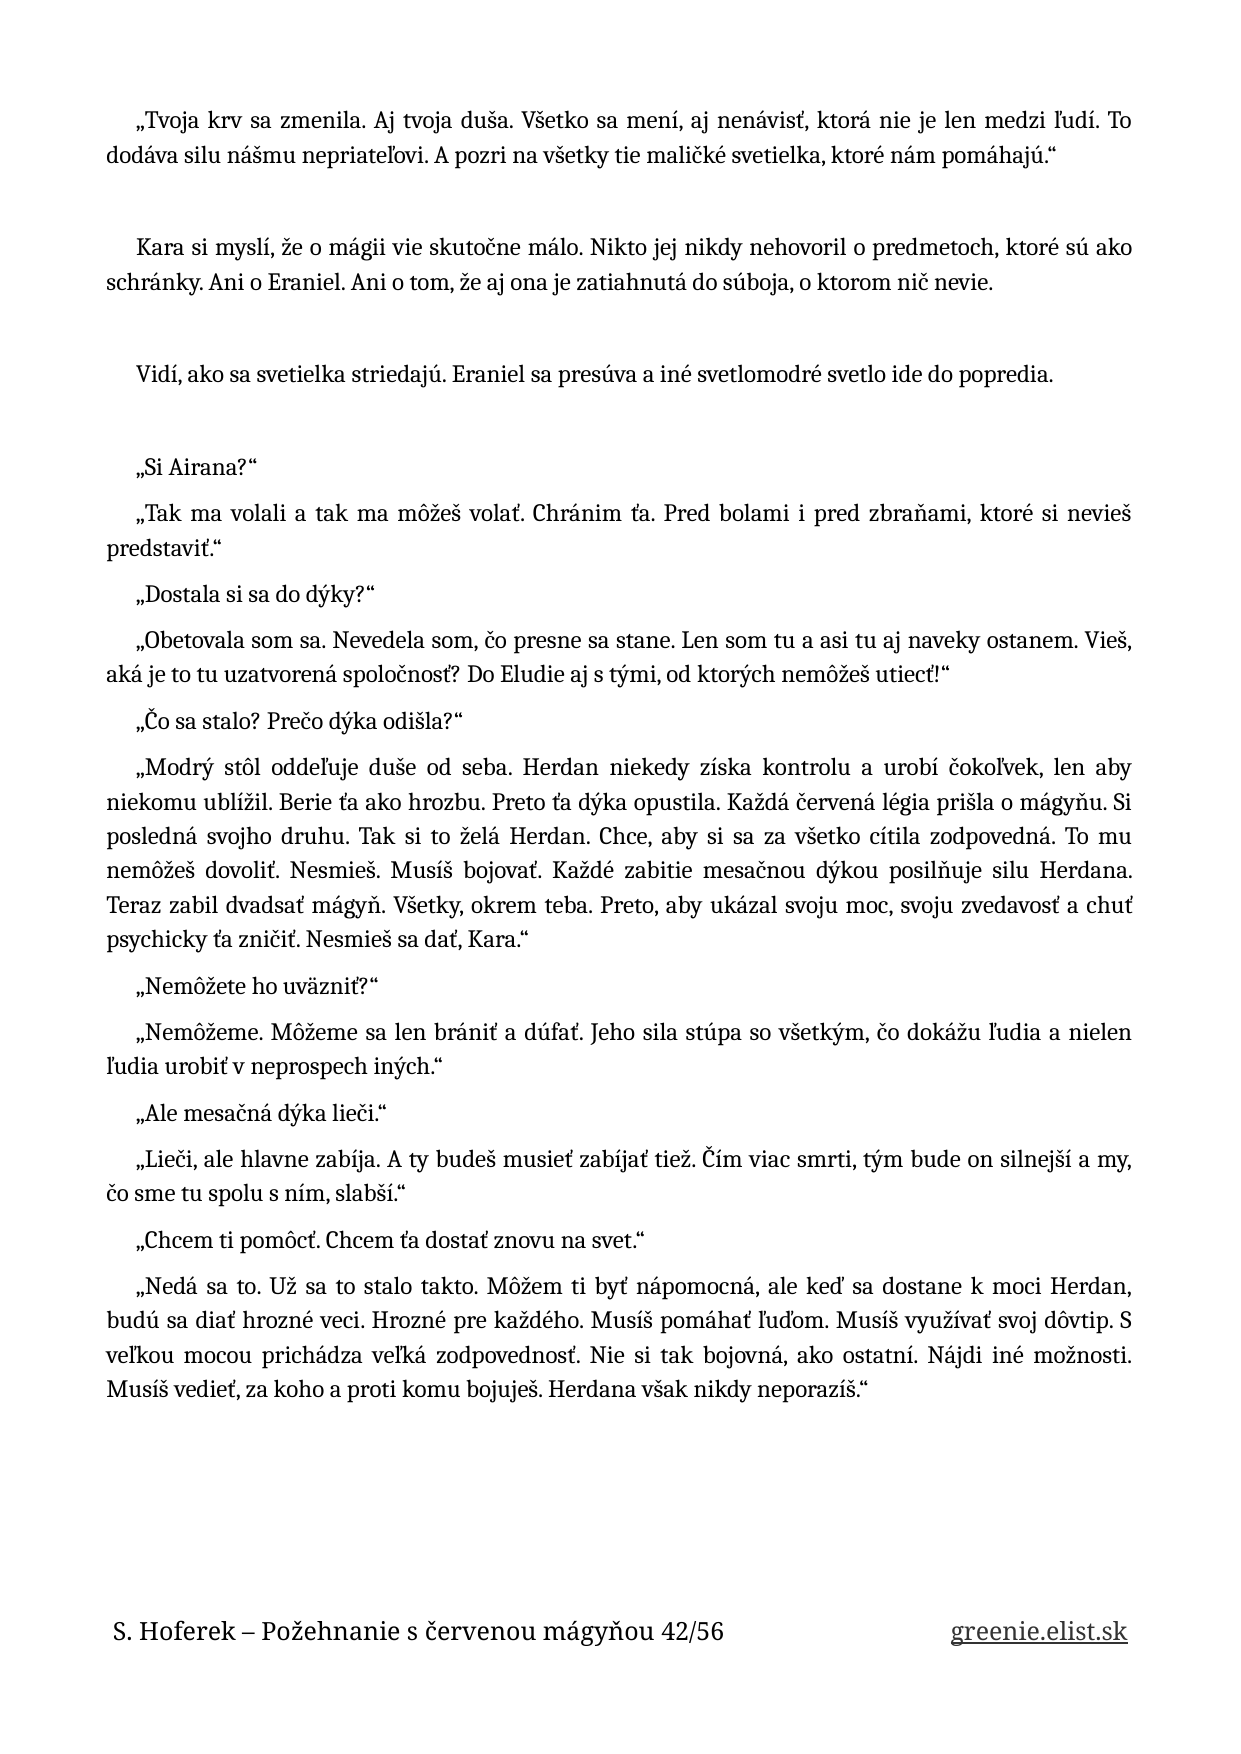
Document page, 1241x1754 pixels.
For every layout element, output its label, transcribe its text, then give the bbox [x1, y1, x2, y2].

text „Čo sa stalo? Prečo dýka odišla?“ [106, 707, 1134, 735]
text „Si Airana?“ [106, 453, 1134, 481]
text „Nedá sa to. Už sa to stalo takto. Môžem ti byť nápomocná, ale keď sa dostane k moci Herdan, budú sa diať hrozné veci. Hrozné pre každého. Musíš pomáhať ľuďom. Musíš využívať svoj dôvtip. S veľkou mocou prichádza veľká zodpovednosť. Nie si tak bojovná, ako ostatní. Nájdi iné možnosti. Musíš vedieť, za koho a proti komu bojuješ. Herdana však nikdy neporazíš.“ [106, 1272, 1134, 1404]
text „Nemôžeme. Môžeme sa len brániť a dúfať. Jeho sila stúpa so všetkým, čo dokážu ľudia a nielen ľudia urobiť v neprospech iných.“ [106, 1018, 1134, 1081]
text Kara si myslí, že o mágii vie skutočne málo. Nikto jej nikdy nehovoril o predmetoch, ktoré sú ako schránky. Ani o Eraniel. Ani o tom, že aj ona je zatiahnutá do súboja, o ktorom nič nevie. [106, 233, 1134, 296]
text „Lieči, ale hlavne zabíja. A ty budeš musieť zabíjať tiež. Čím viac smrti, tým bude on silnejší a my, čo sme tu spolu s ním, slabší.“ [106, 1145, 1134, 1208]
text „Nemôžete ho uväzniť?“ [106, 972, 1134, 1000]
text „Tak ma volali a tak ma môžeš volať. Chránim ťa. Pred bolami i pred zbraňami, ktoré si nevieš predstaviť.“ [106, 499, 1134, 562]
text „Obetovala som sa. Nevedela som, čo presne sa stane. Len som tu a asi tu aj naveky ostanem. Vieš, aká je to tu uzatvorená spoločnosť? Do Eludie aj s tými, od ktorých nemôžeš utiecť!“ [106, 626, 1134, 689]
text „Chcem ti pomôcť. Chcem ťa dostať znovu na svet.“ [106, 1226, 1134, 1254]
text „Tvoja krv sa zmenila. Aj tvoja duša. Všetko sa mení, aj nenávisť, ktorá nie je len medzi ľudí. To dodáva silu nášmu nepriateľovi. A pozri na všetky tie maličké svetielka, ktoré nám pomáhajú.“ [106, 106, 1134, 169]
text „Ale mesačná dýka lieči.“ [106, 1098, 1134, 1127]
text Vidí, ako sa svetielka striedajú. Eraniel sa presúva a iné svetlomodré svetlo ide do popredia. [106, 360, 1134, 389]
text „Dostala si sa do dýky?“ [106, 580, 1134, 608]
text „Modrý stôl oddeľuje duše od seba. Herdan niekedy získa kontrolu a urobí čokoľvek, len aby niekomu ublížil. Berie ťa ako hrozbu. Preto ťa dýka opustila. Každá červená légia prišla o mágyňu. Si posledná svojho druhu. Tak si to želá Herdan. Chce, aby si sa za všetko cítila zodpovedná. To mu nemôžeš dovoliť. Nesmieš. Musíš bojovať. Každé zabitie mesačnou dýkou posilňuje silu Herdana. Teraz zabil dvadsať mágyň. Všetky, okrem teba. Preto, aby ukázal svoju moc, svoju zvedavosť a chuť psychicky ťa zničiť. Nesmieš sa dať, Kara.“ [106, 753, 1134, 954]
